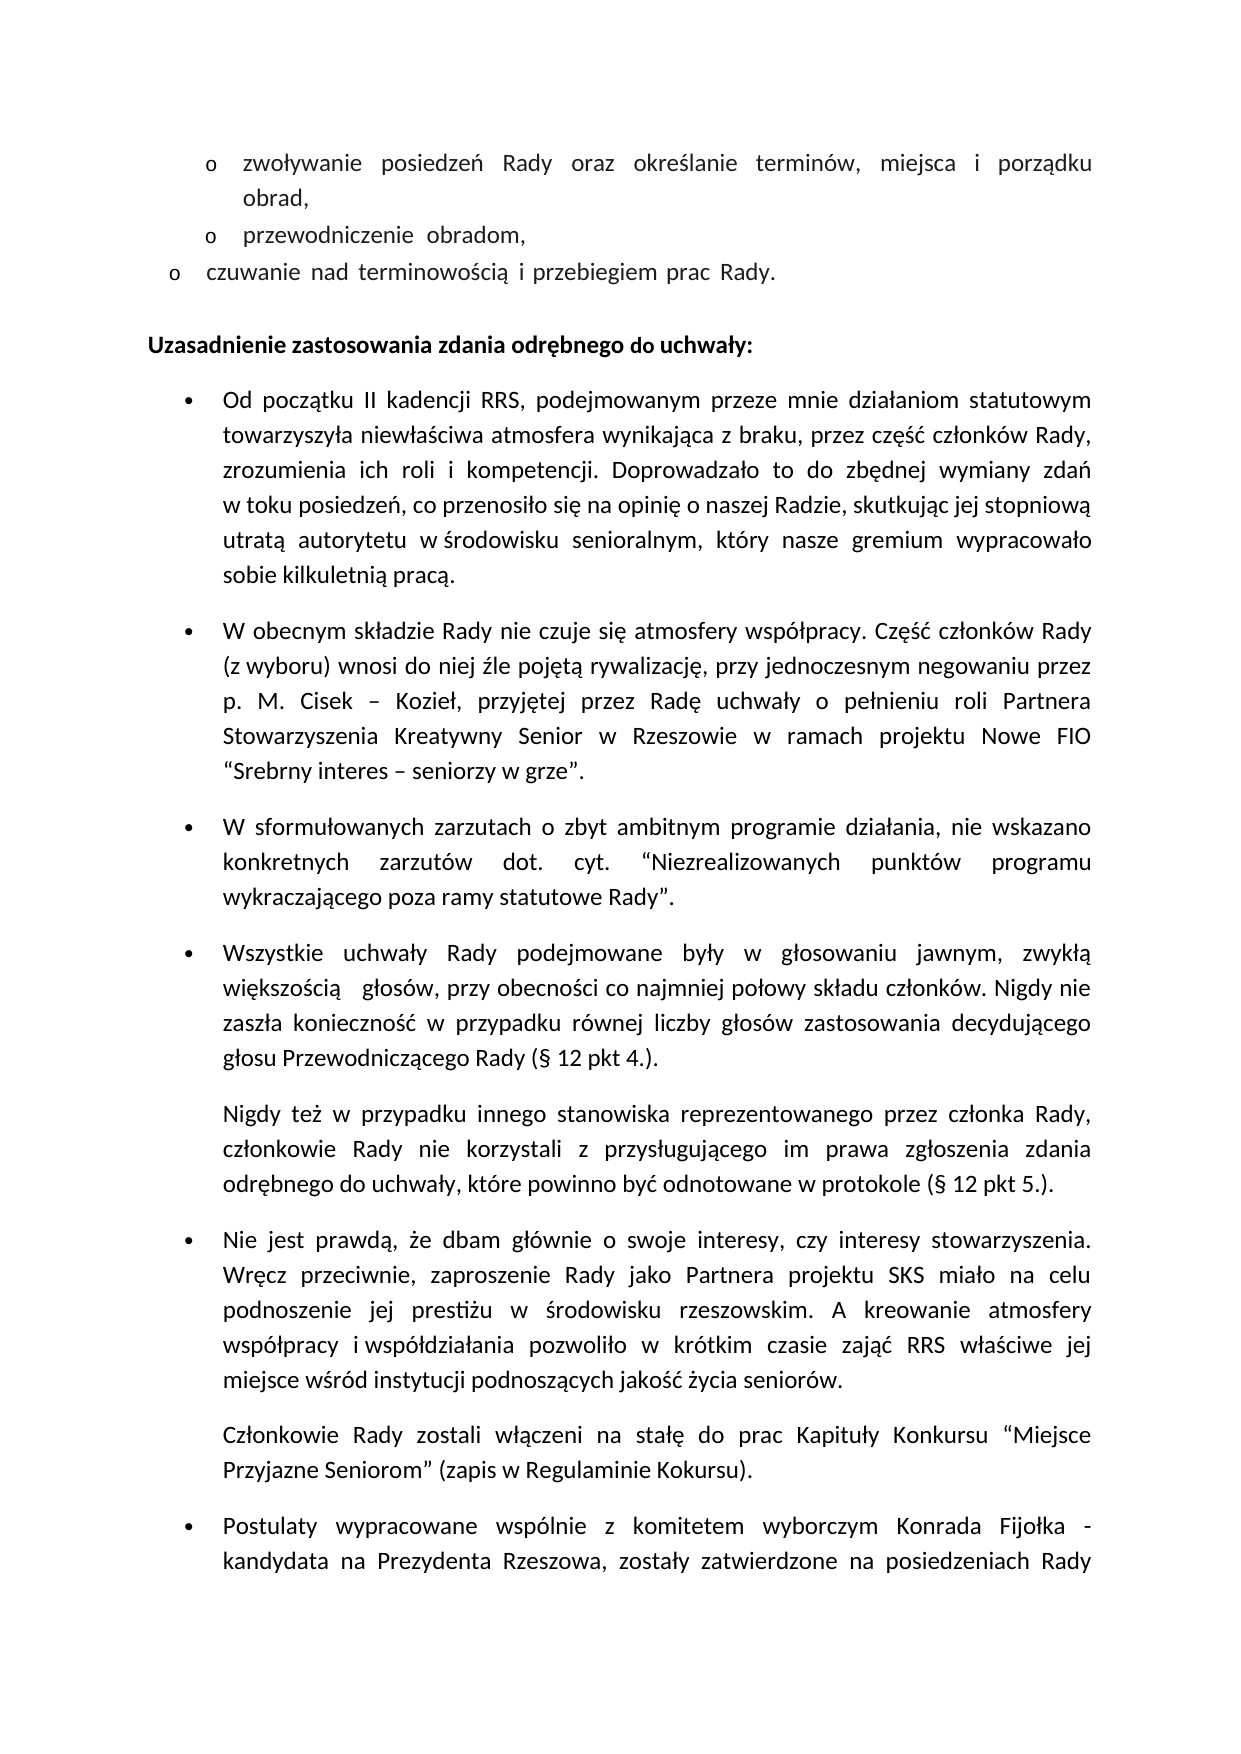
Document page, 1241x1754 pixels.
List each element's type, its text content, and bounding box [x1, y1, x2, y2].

list zwoływanie posiedzeń Rady oraz określanie terminów, miejsca i porządku obrad, [205, 148, 1093, 213]
list W sformułowanych zarzutach o zbyt ambitnym programie działania, nie wskazano konkretnych zarzutów dot. cyt. “Niezrealizowanych punktów programu wykraczającego poza ramy statutowe Rady”. [185, 811, 1093, 912]
list Nie jest prawdą, że dbam głównie o swoje interesy, czy interesy stowarzyszenia. Wręcz przeciwnie, zaproszenie Rady jako Partnera projektu SKS miało na celu podnoszenie jej prestiżu w środowisku rzeszowskim. A kreowanie atmosfery współpracy i współdziałania pozwoliło w krótkim czasie zająć RRS właściwe jej miejsce wśród instytucji podnoszących jakość życia seniorów. [185, 1224, 1093, 1394]
list Od początku II kadencji RRS, podejmowanym przeze mnie działaniom statutowym towarzyszyła niewłaściwa atmosfera wynikająca z braku, przez część członków Rady, zrozumienia ich roli i kompetencji. Doprowadzało to do zbędnej wymiany zdań w toku posiedzeń, co przenosiło się na opinię o naszej Radzie, skutkując jej stopniową utratą autorytetu w środowisku senioralnym, który nasze gremium wypracowało sobie kilkuletnią pracą. [185, 384, 1093, 590]
list W obecnym składzie Rady nie czuje się atmosfery współpracy. Część członków Rady (z wyboru) wnosi do niej źle pojętą rywalizację, przy jednoczesnym negowaniu przez p. M. Cisek – Kozieł, przyjętej przez Radę uchwały o pełnieniu roli Partnera Stowarzyszenia Kreatywny Senior w Rzeszowie w ramach projektu Nowe FIO “Srebrny interes – seniorzy w grze”. [185, 615, 1093, 786]
list czuwanie nad terminowością i przebiegiem prac Rady. [168, 257, 1093, 287]
text Uzasadnienie zastosowania zdania odrębnego do uchwały: [148, 329, 1093, 359]
list przewodniczenie obradom, [204, 219, 1093, 250]
list Nigdy też w przypadku innego stanowiska reprezentowanego przez członka Rady, członkowie Rady nie korzystali z przysługującego im prawa zgłoszenia zdania odrębnego do uchwały, które powinno być odnotowane w protokole (§ 12 pkt 5.). [223, 1098, 1093, 1198]
list Wszystkie uchwały Rady podejmowane były w głosowaniu jawnym, zwykłą większością głosów, przy obecności co najmniej połowy składu członków. Nigdy nie zaszła konieczność w przypadku równej liczby głosów zastosowania decydującego głosu Przewodniczącego Rady (§ 12 pkt 4.). [185, 937, 1093, 1073]
list Członkowie Rady zostali włączeni na stałę do prac Kapituły Konkursu “Miejsce Przyjazne Seniorom” (zapis w Regulaminie Kokursu). [223, 1419, 1093, 1485]
list Postulaty wypracowane wspólnie z komitetem wyborczym Konrada Fijołka - kandydata na Prezydenta Rzeszowa, zostały zatwierdzone na posiedzeniach Rady [185, 1510, 1093, 1576]
